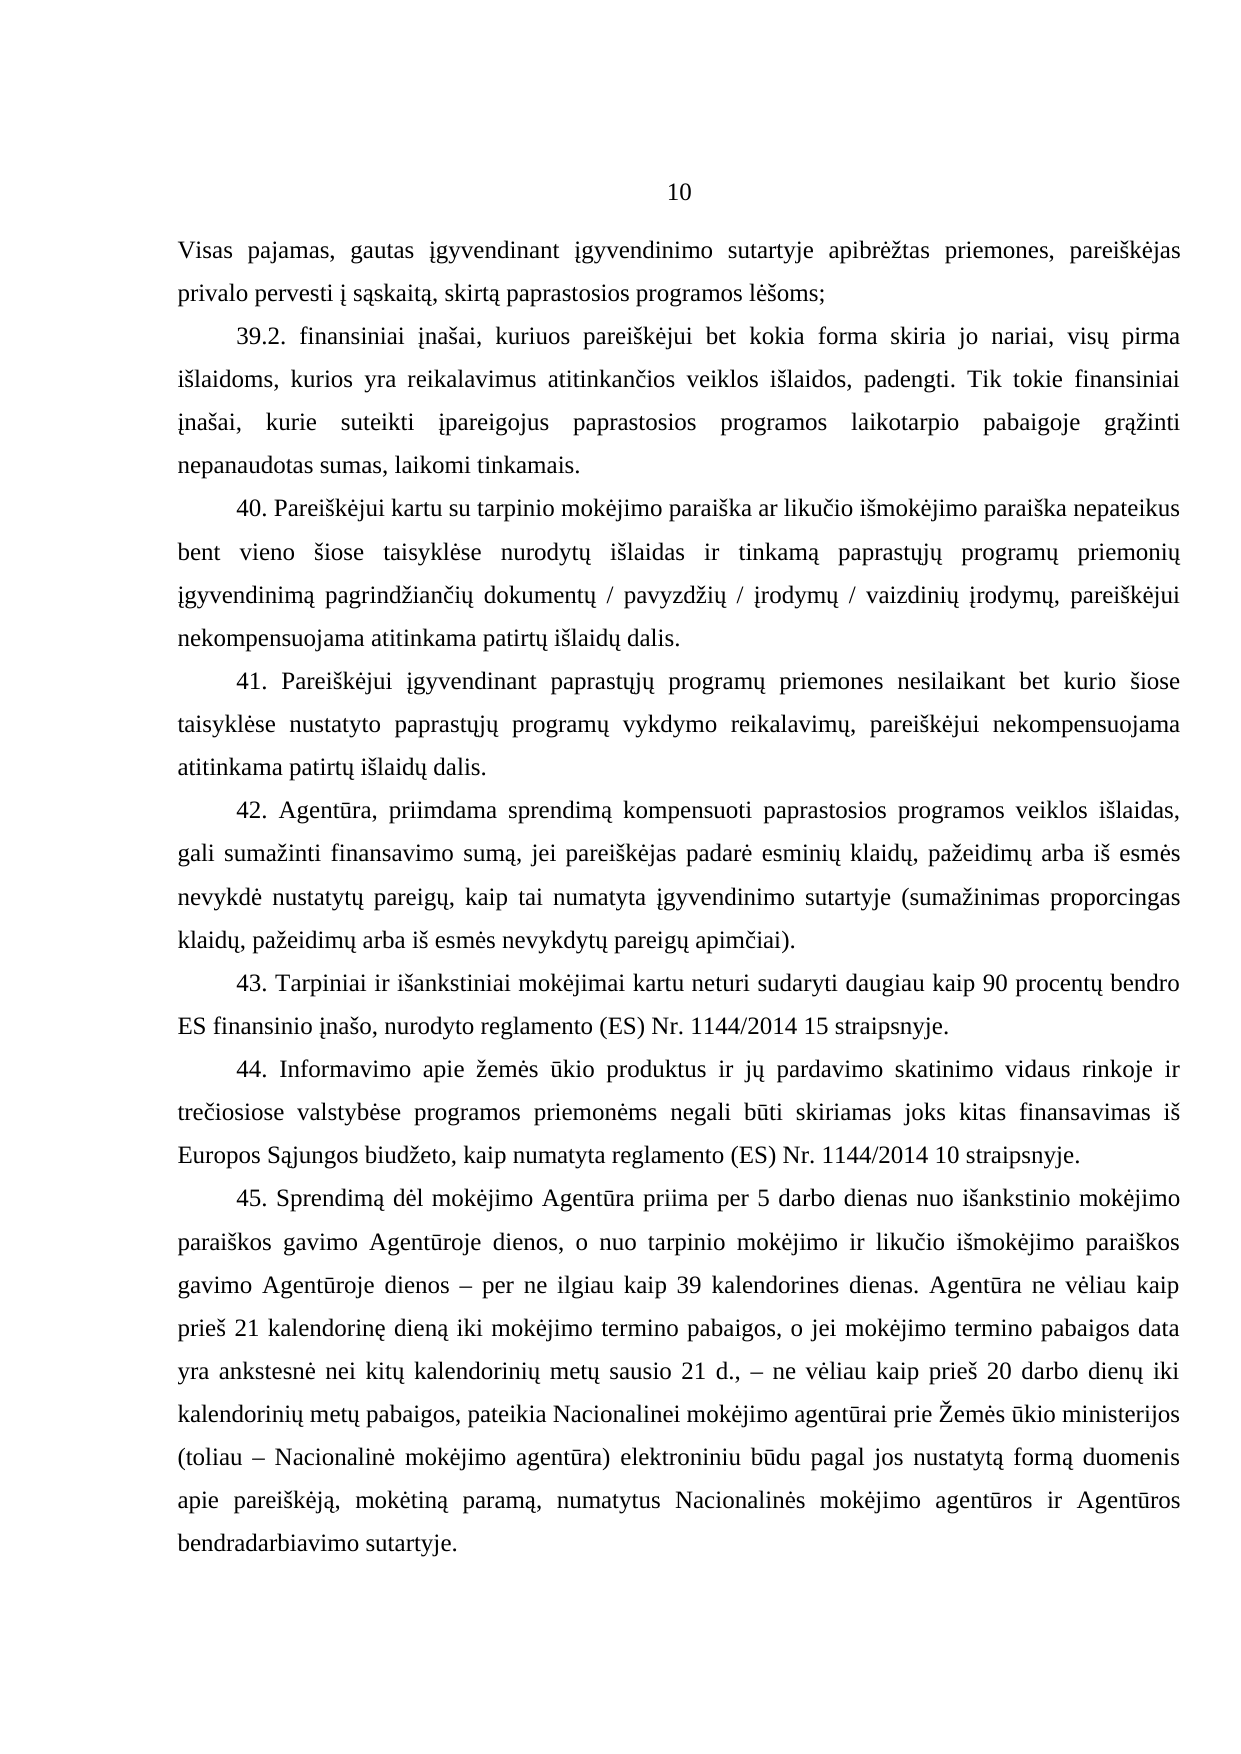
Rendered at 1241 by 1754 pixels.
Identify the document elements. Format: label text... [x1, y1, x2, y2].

text 41. Pareiškėjui įgyvendinant paprastųjų programų priemones nesilaikant bet kurio šiose taisyklėse nustatyto paprastųjų programų vykdymo reikalavimų, pareiškėjui nekompensuojama atitinkama patirtų išlaidų dalis. [177, 666, 1181, 781]
text 42. Agentūra, priimdama sprendimą kompensuoti paprastosios programos veiklos išlaidas, gali sumažinti finansavimo sumą, jei pareiškėjas padarė esminių klaidų, pažeidimų arba iš esmės nevykdė nustatytų pareigų, kaip tai numatyta įgyvendinimo sutartyje (sumažinimas proporcingas klaidų, pažeidimų arba iš esmės nevykdytų pareigų apimčiai). [177, 795, 1181, 953]
text Visas pajamas, gautas įgyvendinant įgyvendinimo sutartyje apibrėžtas priemones, pareiškėjas privalo pervesti į sąskaitą, skirtą paprastosios programos lėšoms; [177, 235, 1181, 307]
text 45. Sprendimą dėl mokėjimo Agentūra priima per 5 darbo dienas nuo išankstinio mokėjimo paraiškos gavimo Agentūroje dienos, o nuo tarpinio mokėjimo ir likučio išmokėjimo paraiškos gavimo Agentūroje dienos – per ne ilgiau kaip 39 kalendorines dienas. Agentūra ne vėliau kaip prieš 21 kalendorinę dieną iki mokėjimo termino pabaigos, o jei mokėjimo termino pabaigos data yra ankstesnė nei kitų kalendorinių metų sausio 21 d., – ne vėliau kaip prieš 20 darbo dienų iki kalendorinių metų pabaigos, pateikia Nacionalinei mokėjimo agentūrai prie Žemės ūkio ministerijos (toliau – Nacionalinė mokėjimo agentūra) elektroniniu būdu pagal jos nustatytą formą duomenis apie pareiškėją, mokėtiną paramą, numatytus Nacionalinės mokėjimo agentūros ir Agentūros bendradarbiavimo sutartyje. [177, 1183, 1181, 1557]
text 43. Tarpiniai ir išankstiniai mokėjimai kartu neturi sudaryti daugiau kaip 90 procentų bendro ES finansinio įnašo, nurodyto reglamento (ES) Nr. 1144/2014 15 straipsnyje. [177, 968, 1181, 1040]
text 39.2. finansiniai įnašai, kuriuos pareiškėjui bet kokia forma skiria jo nariai, visų pirma išlaidoms, kurios yra reikalavimus atitinkančios veiklos išlaidos, padengti. Tik tokie finansiniai įnašai, kurie suteikti įpareigojus paprastosios programos laikotarpio pabaigoje grąžinti nepanaudotas sumas, laikomi tinkamais. [177, 321, 1181, 479]
text 44. Informavimo apie žemės ūkio produktus ir jų pardavimo skatinimo vidaus rinkoje ir trečiosiose valstybėse programos priemonėms negali būti skiriamas joks kitas finansavimas iš Europos Sąjungos biudžeto, kaip numatyta reglamento (ES) Nr. 1144/2014 10 straipsnyje. [177, 1054, 1181, 1169]
text 40. Pareiškėjui kartu su tarpinio mokėjimo paraiška ar likučio išmokėjimo paraiška nepateikus bent vieno šiose taisyklėse nurodytų išlaidas ir tinkamą paprastųjų programų priemonių įgyvendinimą pagrindžiančių dokumentų / pavyzdžių / įrodymų / vaizdinių įrodymų, pareiškėjui nekompensuojama atitinkama patirtų išlaidų dalis. [177, 493, 1181, 652]
